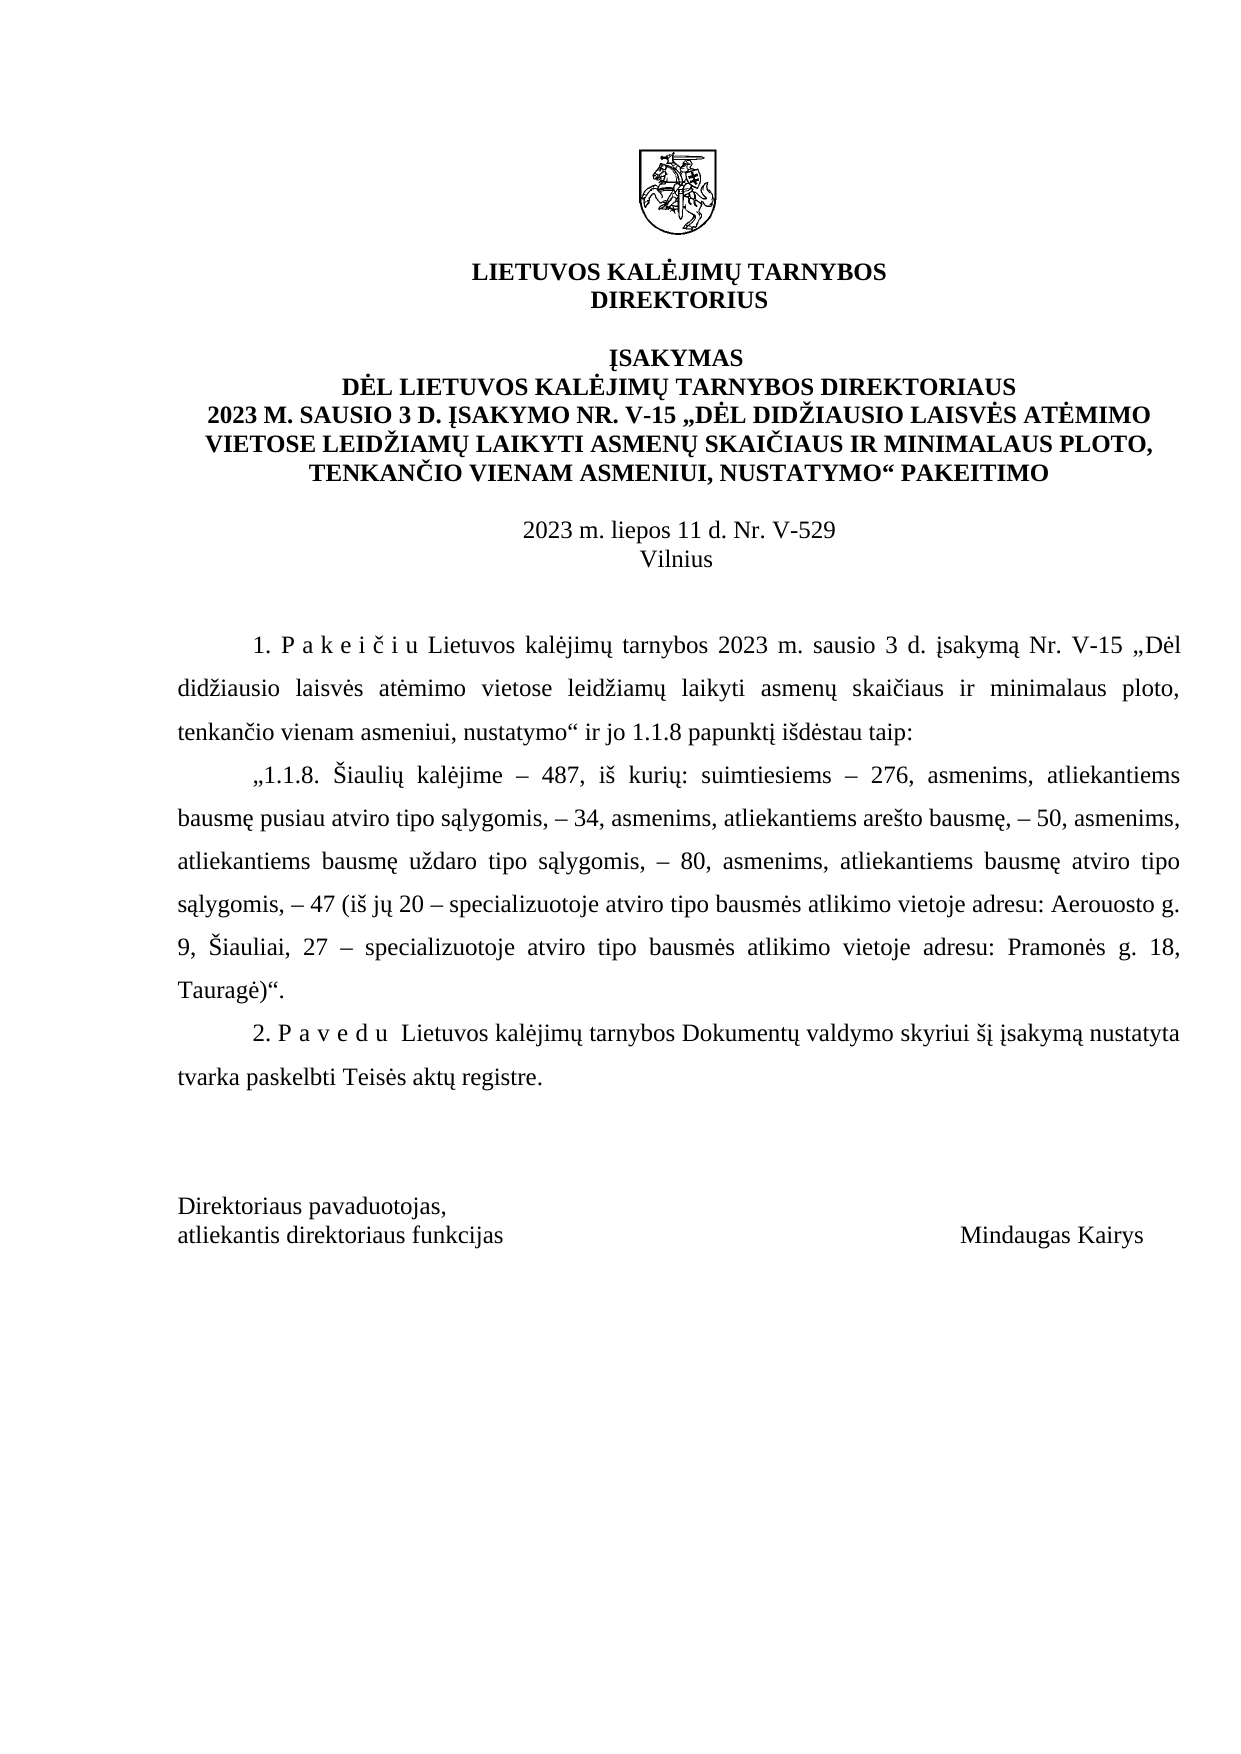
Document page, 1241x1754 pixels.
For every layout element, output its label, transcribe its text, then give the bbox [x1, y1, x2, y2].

text 1. Pakeičiu Lietuvos kalėjimų tarnybos 2023 m. sausio 3 d. įsakymą Nr. V-15 „Dėl didžiausio laisvės atėmimo vietose leidžiamų laikyti asmenų skaičiaus ir minimalaus ploto, tenkančio vienam asmeniui, nustatymo“ ir jo 1.1.8 papunktį išdėstau taip: [177, 630, 1181, 745]
text 2023 m. liepos 11 d. Nr. V-529 [177, 515, 1181, 544]
text Vilnius [177, 544, 1181, 573]
text DIREKTORIUS [177, 285, 1181, 314]
text ĮSAKYMAS [177, 343, 1181, 372]
text „1.1.8. Šiaulių kalėjime – 487, iš kurių: suimtiesiems – 276, asmenims, atliekantiems bausmę pusiau atviro tipo sąlygomis, – 34, asmenims, atliekantiems arešto bausmę, – 50, asmenims, atliekantiems bausmę uždaro tipo sąlygomis, – 80, asmenims, atliekantiems bausmę atviro tipo sąlygomis, – 47 (iš jų 20 – specializuotoje atviro tipo bausmės atlikimo vietoje adresu: Aerouosto g. 9, Šiauliai, 27 – specializuotoje atviro tipo bausmės atlikimo vietoje adresu: Pramonės g. 18, Tauragė)“. [177, 760, 1181, 1004]
subtitle LIETUVOS KALĖJIMŲ TARNYBOS [177, 257, 1181, 285]
text 2. Pavedu Lietuvos kalėjimų tarnybos Dokumentų valdymo skyriui šį įsakymą nustatyta tvarka paskelbti Teisės aktų registre. [177, 1018, 1181, 1090]
text 2023 M. SAUSIO 3 D. ĮSAKYMO Nr. V-15 „DĖL DIDŽIAUSIO LAISVĖS ATĖMIMO VIETOSE LEIDŽIAMŲ LAIKYTI ASMENŲ SKAIČIAUS IR MINIMALAUS PLOTO, TENKANČIO VIENAM ASMENIUI, NUSTATYMO“ PAKEITIMO [177, 400, 1181, 487]
text DĖL LIETUVOS KALĖJIMŲ TARNYBOS DIREKTORIAUS [177, 372, 1181, 400]
text atliekantis direktoriaus funkcijas Mindaugas Kairys [177, 1220, 1181, 1248]
text Direktoriaus pavaduotojas, [177, 1191, 1181, 1220]
